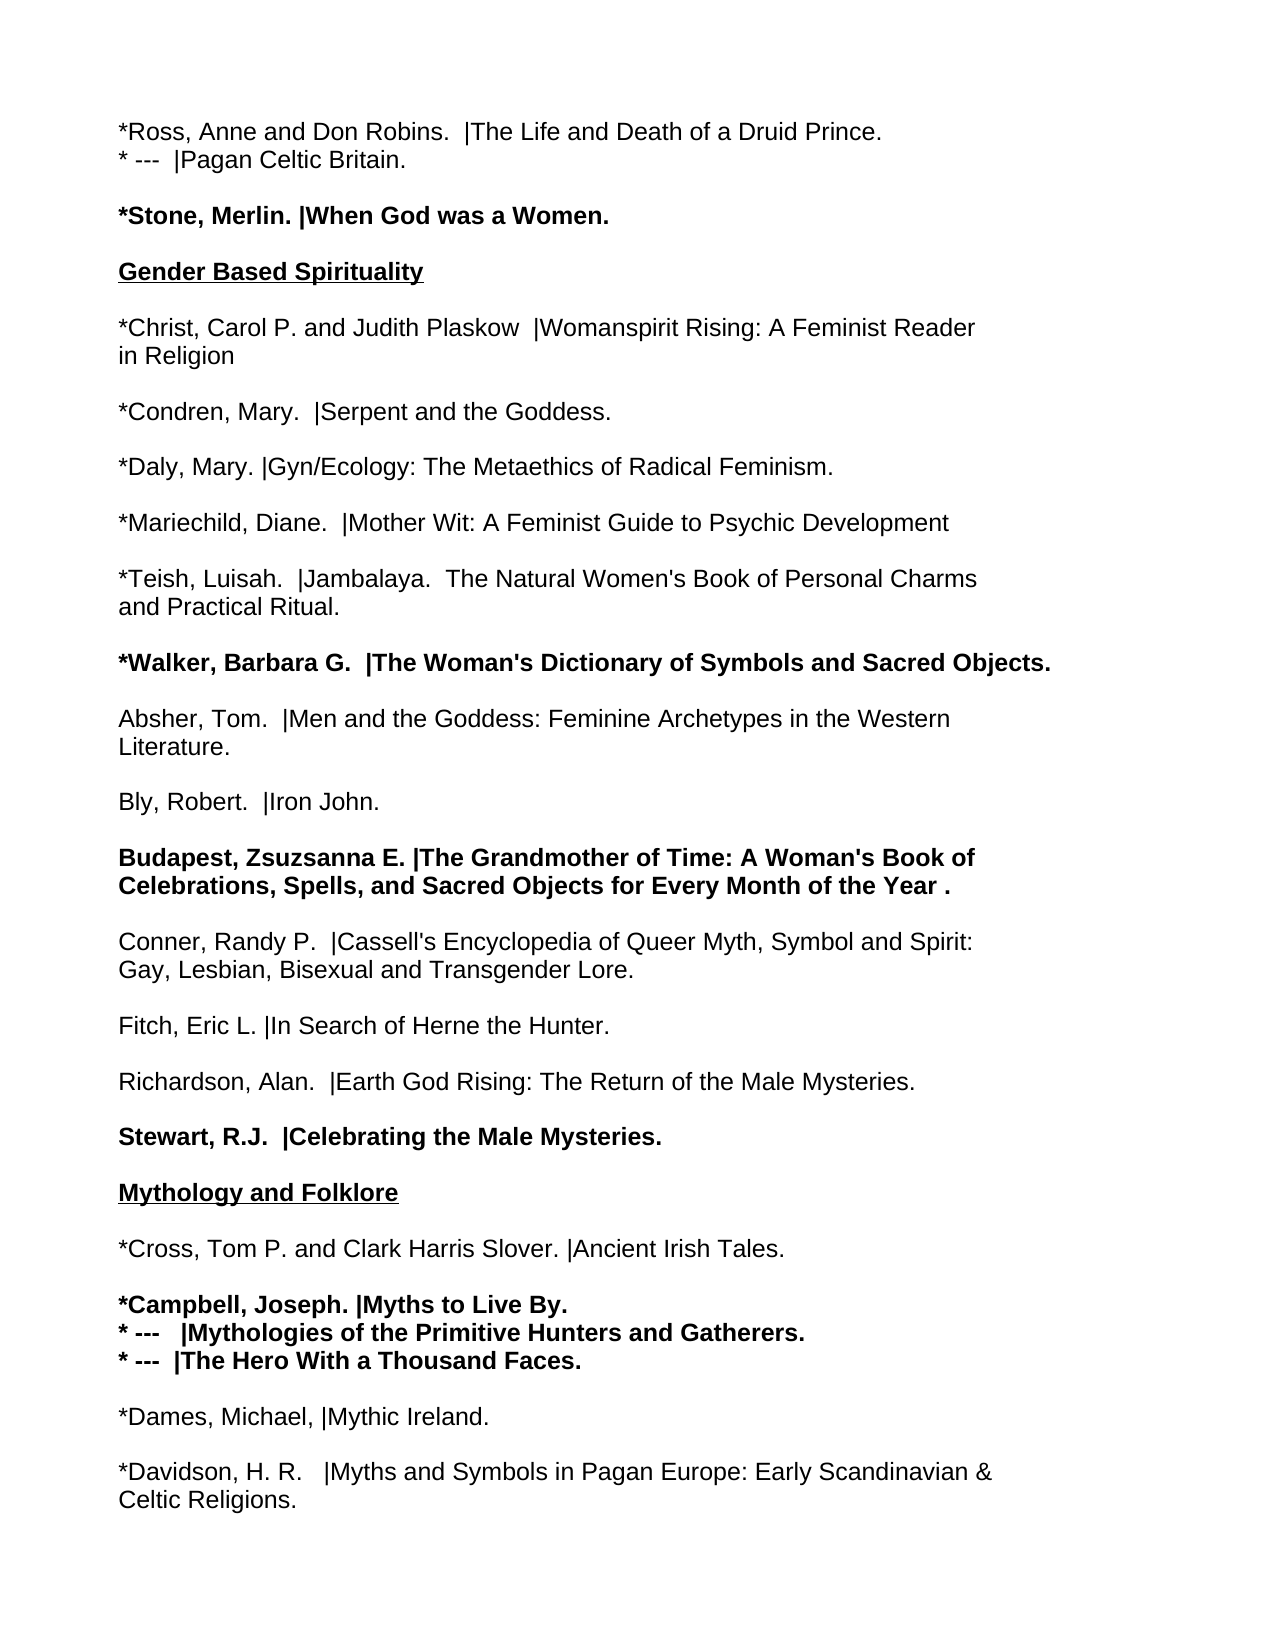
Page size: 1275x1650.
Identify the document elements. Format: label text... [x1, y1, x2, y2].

text *Mariechild, Diane. |Mother Wit: A Feminist Guide to Psychic Development [118, 509, 1157, 537]
text *Ross, Anne and Don Robins. |The Life and Death of a Druid Prince. [118, 118, 1157, 146]
text *Dames, Michael, |Mythic Ireland. [118, 1402, 1157, 1430]
text and Practical Ritual. [118, 593, 1157, 621]
text Conner, Randy P. |Cassell's Encyclopedia of Queer Myth, Symbol and Spirit: [118, 928, 1157, 956]
text *Condren, Mary. |Serpent and the Goddess. [118, 397, 1157, 425]
text *Daly, Mary. |Gyn/Ecology: The Metaethics of Radical Feminism. [118, 453, 1157, 481]
text Gender Based Spirituality [118, 258, 1157, 286]
text *Campbell, Joseph. |Myths to Live By. [118, 1291, 1157, 1318]
text Celebrations, Spells, and Sacred Objects for Every Month of the Year . [118, 872, 1157, 900]
text *Cross, Tom P. and Clark Harris Slover. |Ancient Irish Tales. [118, 1235, 1157, 1263]
text * --- |Mythologies of the Primitive Hunters and Gatherers. [118, 1318, 1157, 1346]
text * --- |The Hero With a Thousand Faces. [118, 1346, 1157, 1374]
text Stewart, R.J. |Celebrating the Male Mysteries. [118, 1123, 1157, 1151]
text * --- |Pagan Celtic Britain. [118, 146, 1157, 174]
text in Religion [118, 341, 1157, 369]
text Gay, Lesbian, Bisexual and Transgender Lore. [118, 956, 1157, 983]
text *Walker, Barbara G. |The Woman's Dictionary of Symbols and Sacred Objects. [118, 648, 1157, 676]
text *Davidson, H. R. |Myths and Symbols in Pagan Europe: Early Scandinavian & [118, 1458, 1157, 1486]
text *Teish, Luisah. |Jambalaya. The Natural Women's Book of Personal Charms [118, 565, 1157, 593]
text *Stone, Merlin. |When God was a Women. [118, 202, 1157, 230]
text Richardson, Alan. |Earth God Rising: The Return of the Male Mysteries. [118, 1067, 1157, 1095]
text Literature. [118, 732, 1157, 760]
text Celtic Religions. [118, 1486, 1157, 1514]
text Fitch, Eric L. |In Search of Herne the Hunter. [118, 1011, 1157, 1039]
text Absher, Tom. |Men and the Goddess: Feminine Archetypes in the Western [118, 704, 1157, 732]
text *Christ, Carol P. and Judith Plaskow |Womanspirit Rising: A Feminist Reader [118, 313, 1157, 341]
text Mythology and Folklore [118, 1179, 1157, 1207]
text Budapest, Zsuzsanna E. |The Grandmother of Time: A Woman's Book of [118, 844, 1157, 872]
text Bly, Robert. |Iron John. [118, 788, 1157, 816]
